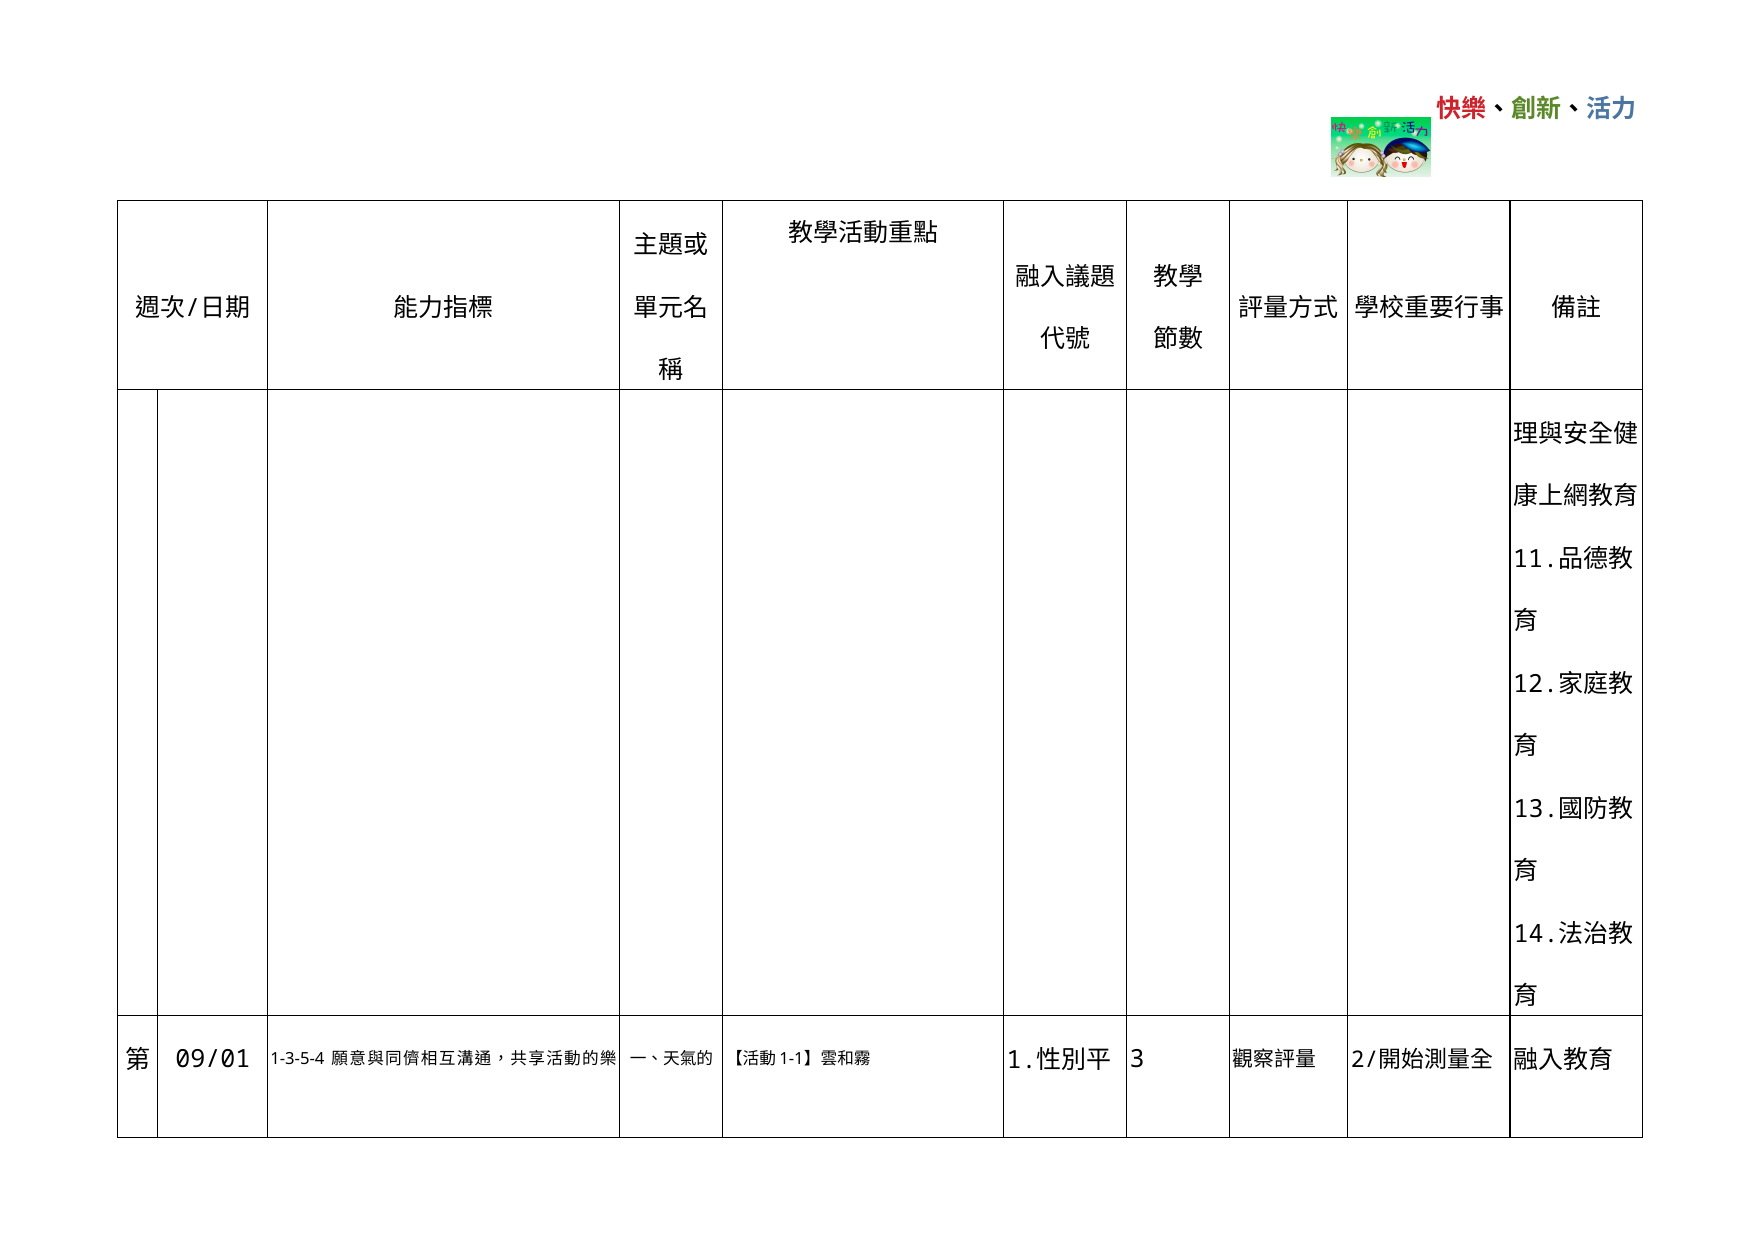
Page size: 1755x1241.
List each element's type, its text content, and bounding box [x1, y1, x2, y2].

table_header 主題或 單元名稱 [620, 201, 722, 389]
table_cell [1127, 390, 1229, 1015]
table_cell 理與安全健康上網教育 11.品德教育 12.家庭教育 13.國防教育 14.法治教育 [1511, 390, 1642, 1015]
table_header 學校重要行事 [1348, 201, 1509, 389]
table_header 教學活動重點 [723, 201, 1003, 389]
table_cell 一、天氣的 [620, 1016, 722, 1137]
table_header 週次/日期 [118, 201, 267, 389]
table_cell 1-3-5-4 願意與同儕相互溝通，共享活動的樂 [268, 1016, 619, 1137]
table_cell [1230, 390, 1347, 1015]
table_cell [268, 390, 619, 1015]
table_cell [1348, 390, 1509, 1015]
table_header 能力指標 [268, 201, 619, 389]
table_cell 【活動1-1】雲和霧 [723, 1016, 1003, 1137]
table_cell [723, 390, 1003, 1015]
table_cell [1004, 390, 1126, 1015]
table_cell 融入教育 [1511, 1016, 1642, 1137]
table_cell [118, 390, 157, 1015]
table_cell 2/開始測量全 [1348, 1016, 1509, 1137]
table_cell 觀察評量 [1230, 1016, 1347, 1137]
table_cell 1.性別平 [1004, 1016, 1126, 1137]
table_cell 3 [1127, 1016, 1229, 1137]
table_header 備註 [1511, 201, 1642, 389]
table_cell [620, 390, 722, 1015]
table_header 評量方式 [1230, 201, 1347, 389]
table_header 融入議題 代號 [1004, 201, 1126, 389]
table_header 教學 節數 [1127, 201, 1229, 389]
table_cell 09/01 [158, 1016, 267, 1137]
table_cell 第 [118, 1016, 157, 1137]
table_cell [158, 390, 267, 1015]
